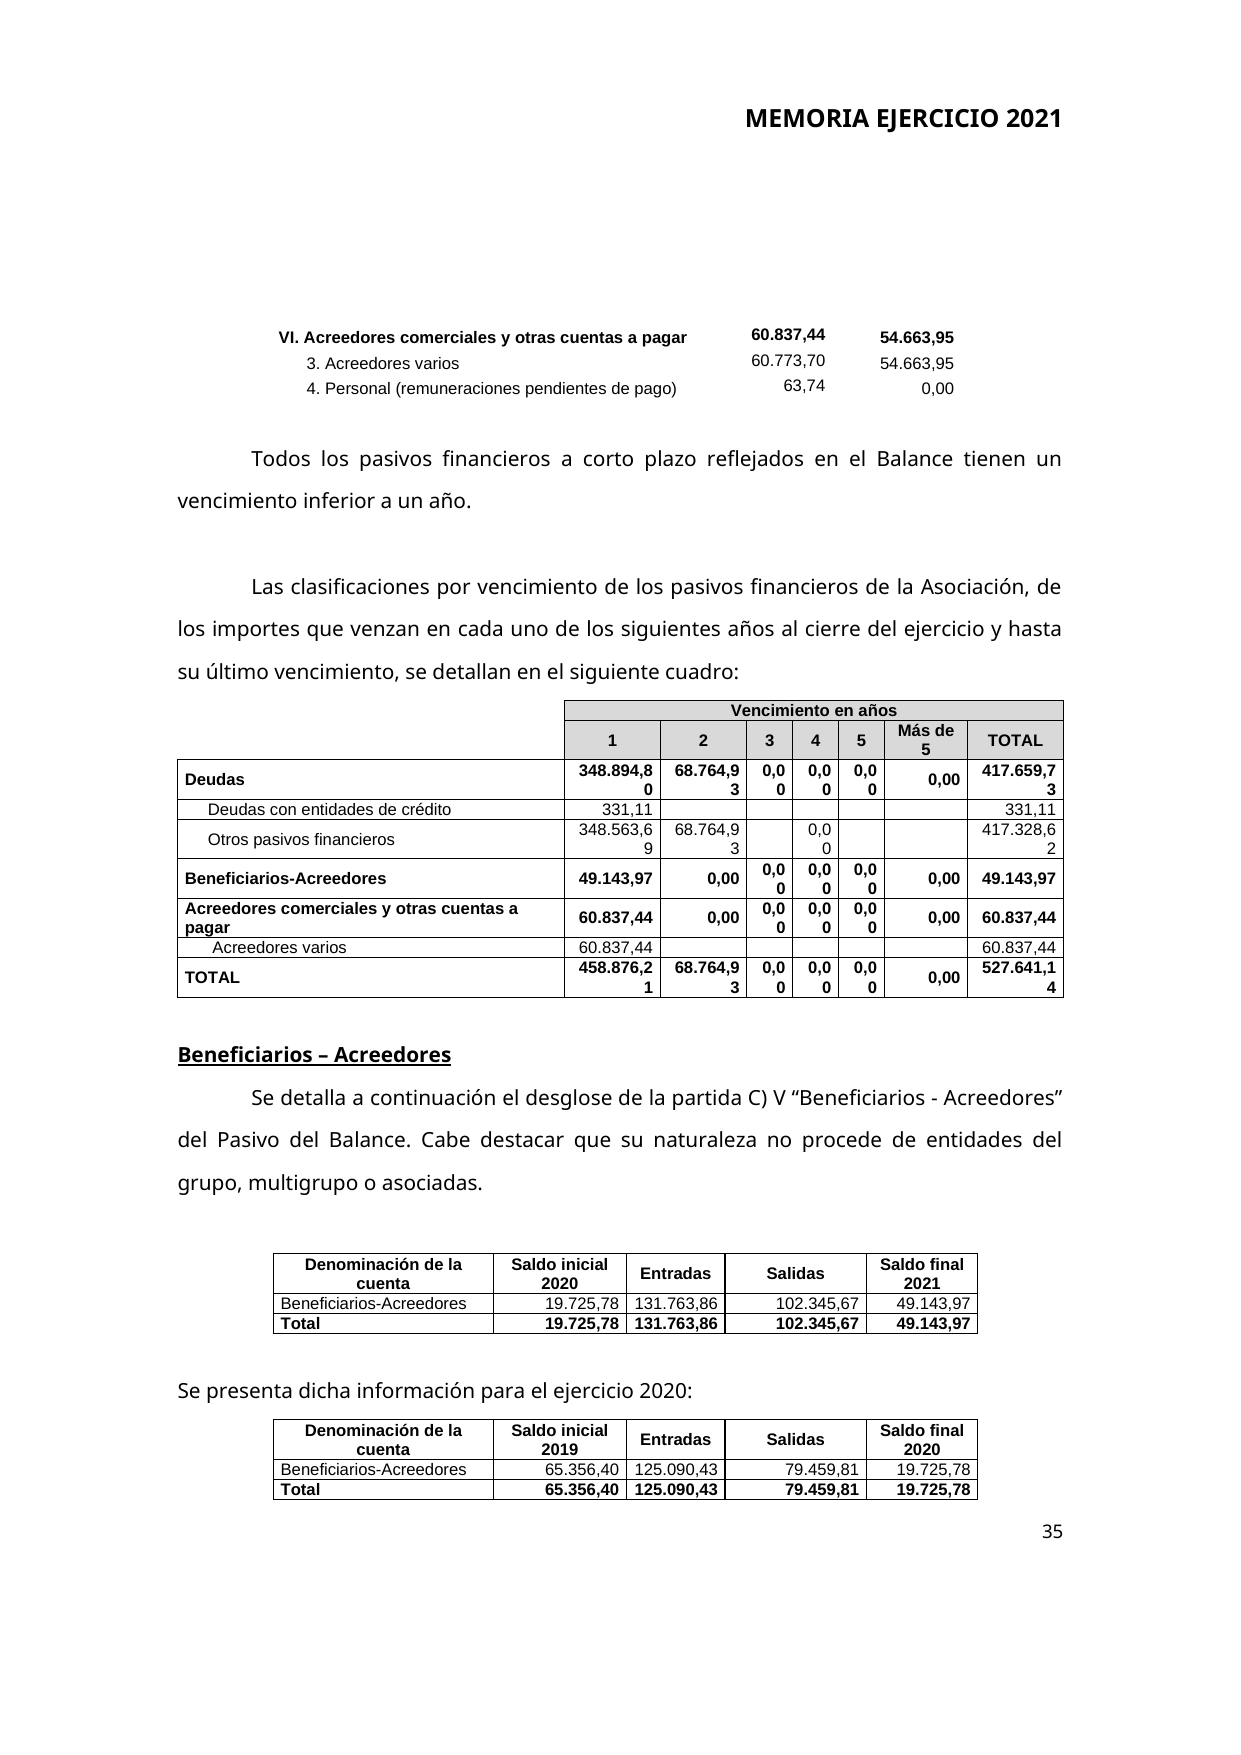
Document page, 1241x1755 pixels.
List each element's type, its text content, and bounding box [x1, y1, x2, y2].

table_cell 68.764,93 [661, 958, 746, 997]
table_cell Total [274, 1480, 493, 1499]
table_cell [747, 800, 792, 819]
table_cell 0,00 [747, 760, 792, 799]
table_cell 1 [565, 721, 660, 759]
table_header [347, 700, 447, 720]
table_cell 331,11 [968, 800, 1063, 819]
table_header Salidas [726, 1254, 866, 1293]
table_cell 60.837,44 [704, 325, 832, 350]
table_cell 3. Acreedores varios [244, 350, 703, 376]
text Beneficiarios – Acreedores [177, 1040, 1063, 1069]
table_cell 458.876,21 [565, 958, 660, 997]
table_cell 4. Personal (remuneraciones pendientes de pago) [244, 376, 703, 401]
table_header Vencimiento en años [565, 701, 1063, 720]
table_header Saldo inicial 2019 [494, 1420, 626, 1459]
table_cell [506, 720, 564, 759]
table_cell 79.459,81 [726, 1460, 866, 1479]
table_cell 60.837,44 [968, 938, 1063, 957]
table_cell Total [274, 1314, 493, 1333]
table_cell 60.773,70 [704, 350, 832, 376]
table_cell [885, 938, 967, 957]
table_cell TOTAL [968, 721, 1063, 759]
table_cell 0,00 [839, 958, 884, 997]
table_header Saldo inicial 2020 [494, 1254, 626, 1293]
table_header Entradas [627, 1420, 724, 1459]
table_cell 0,00 [885, 760, 967, 799]
table_cell 131.763,86 [627, 1294, 724, 1313]
table_cell 348.563,69 [565, 820, 660, 858]
table_cell 125.090,43 [627, 1460, 724, 1479]
table_cell 0,00 [793, 760, 838, 799]
table_cell [661, 800, 746, 819]
table_cell 49.143,97 [867, 1294, 977, 1313]
table_cell 2 [661, 721, 746, 759]
table_header [506, 700, 564, 720]
table_cell [793, 800, 838, 819]
table_cell 417.659,73 [968, 760, 1063, 799]
table_cell [839, 820, 884, 858]
table_cell 125.090,43 [627, 1480, 724, 1499]
table_cell 5 [839, 721, 884, 759]
table_cell 0,00 [661, 859, 746, 898]
table_cell 60.837,44 [565, 938, 660, 957]
text Todos los pasivos financieros a corto plazo reflejados en el Balance tienen un vencimiento inferior a un año. [177, 444, 1063, 515]
table_header Saldo final 2021 [867, 1254, 977, 1293]
table_cell 527.641,14 [968, 958, 1063, 997]
table_cell 60.837,44 [565, 899, 660, 937]
table_cell 0,00 [747, 859, 792, 898]
table_cell 102.345,67 [726, 1294, 866, 1313]
table_cell 0,00 [839, 899, 884, 937]
table_cell 19.725,78 [867, 1480, 977, 1499]
table_cell 49.143,97 [565, 859, 660, 898]
table_cell 19.725,78 [494, 1314, 626, 1333]
table_cell 0,00 [885, 859, 967, 898]
table_cell [839, 938, 884, 957]
table_cell 0,00 [885, 899, 967, 937]
table_cell Deudas con entidades de crédito [178, 800, 564, 819]
table_cell 0,00 [793, 820, 838, 858]
table_cell 0,00 [793, 899, 838, 937]
table_cell 68.764,93 [661, 820, 746, 858]
table_cell VI. Acreedores comerciales y otras cuentas a pagar [244, 325, 703, 350]
table_cell Acreedores varios [178, 938, 564, 957]
table_cell Más de 5 [885, 721, 967, 759]
table_cell Beneficiarios-Acreedores [274, 1460, 493, 1479]
table_cell 54.663,95 [832, 350, 961, 376]
table_cell Otros pasivos financieros [178, 820, 564, 858]
text Se presenta dicha información para el ejercicio 2020: [177, 1377, 1063, 1405]
table_cell 131.763,86 [627, 1314, 724, 1333]
table_cell 0,00 [747, 958, 792, 997]
table_cell 49.143,97 [867, 1314, 977, 1333]
table_cell 68.764,93 [661, 760, 746, 799]
table_header Entradas [627, 1254, 724, 1293]
table_cell 348.894,80 [565, 760, 660, 799]
table_cell 49.143,97 [968, 859, 1063, 898]
table_cell [793, 938, 838, 957]
table_cell 0,00 [839, 859, 884, 898]
table_cell 79.459,81 [726, 1480, 866, 1499]
table_cell 0,00 [661, 899, 746, 937]
table_cell Deudas [178, 760, 564, 799]
table_cell 417.328,62 [968, 820, 1063, 858]
table_cell [747, 938, 792, 957]
table_cell [347, 720, 447, 759]
table_cell 0,00 [839, 760, 884, 799]
table_header Denominación de la cuenta [274, 1254, 493, 1293]
table_cell 65.356,40 [494, 1460, 626, 1479]
table_cell Beneficiarios-Acreedores [274, 1294, 493, 1313]
table_cell 60.837,44 [968, 899, 1063, 937]
table_cell [661, 938, 746, 957]
table_cell Acreedores comerciales y otras cuentas a pagar [178, 899, 564, 937]
table_cell Beneficiarios-Acreedores [178, 859, 564, 898]
table_header Saldo final 2020 [867, 1420, 977, 1459]
table_cell 0,00 [885, 958, 967, 997]
table_header Denominación de la cuenta [274, 1420, 493, 1459]
table_cell 54.663,95 [832, 325, 961, 350]
table_cell 19.725,78 [867, 1460, 977, 1479]
table_cell [885, 800, 967, 819]
table_cell [177, 720, 347, 759]
table_cell 0,00 [793, 859, 838, 898]
table_cell TOTAL [178, 958, 564, 997]
table_header [177, 700, 347, 720]
table_header Salidas [726, 1420, 866, 1459]
table_cell 19.725,78 [494, 1294, 626, 1313]
table_header [447, 700, 506, 720]
table_cell [747, 820, 792, 858]
table_cell 0,00 [793, 958, 838, 997]
table_cell 0,00 [832, 376, 961, 401]
table_cell 102.345,67 [726, 1314, 866, 1333]
table_cell [447, 720, 506, 759]
table_cell [885, 820, 967, 858]
table_cell 0,00 [747, 899, 792, 937]
table_cell [839, 800, 884, 819]
text Las clasificaciones por vencimiento de los pasivos financieros de la Asociación, de los importes que venzan en cada uno de los siguientes años al cierre del ejercicio y hasta su último vencimiento, se detallan en el siguiente cuadro: [177, 572, 1063, 686]
table_cell 63,74 [704, 376, 832, 401]
table_cell 65.356,40 [494, 1480, 626, 1499]
text Se detalla a continuación el desglose de la partida C) V “Beneficiarios - Acreedores” del Pasivo del Balance. Cabe destacar que su naturaleza no procede de entidades del grupo, multigrupo o asociadas. [177, 1083, 1063, 1196]
table_cell 3 [747, 721, 792, 759]
table_cell 4 [793, 721, 838, 759]
table_cell 331,11 [565, 800, 660, 819]
